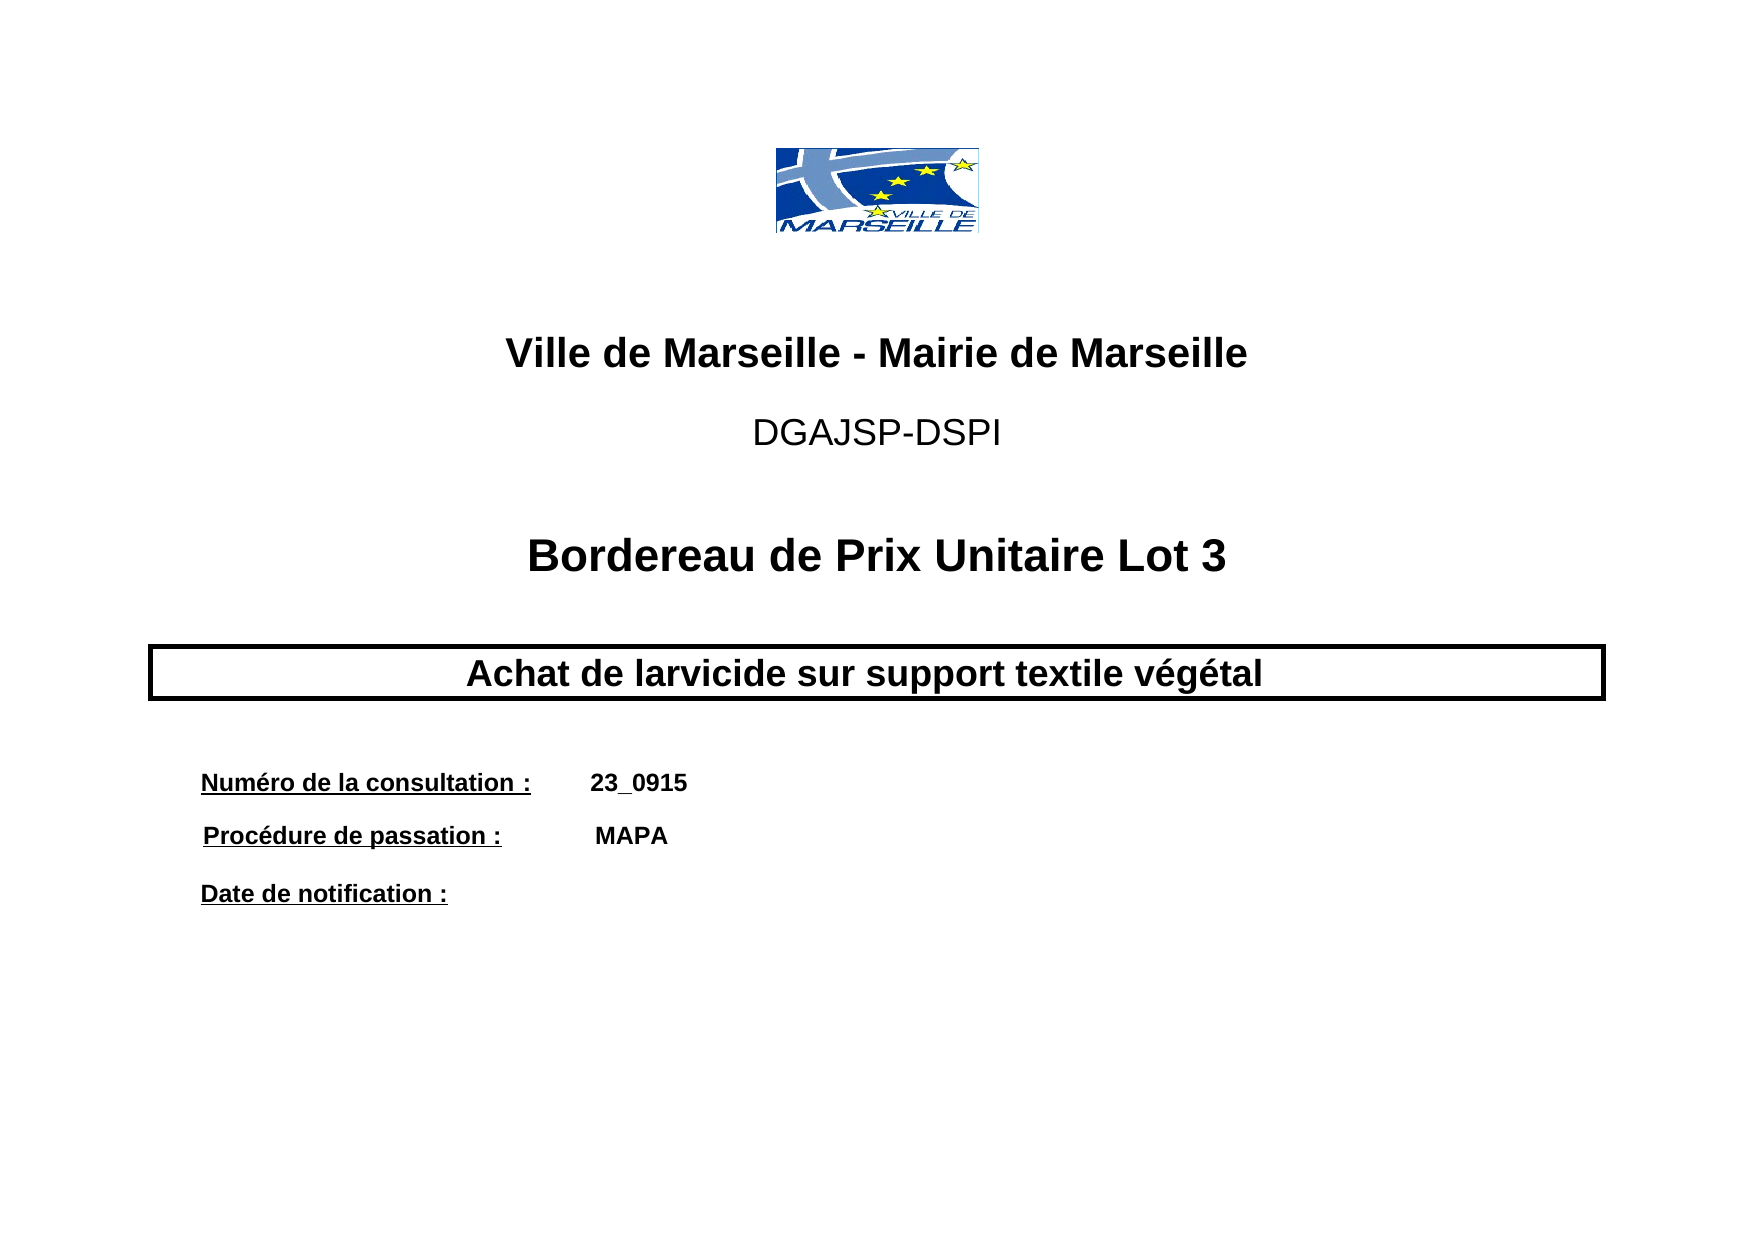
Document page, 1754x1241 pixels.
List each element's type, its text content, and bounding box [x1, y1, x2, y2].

text Ville de Marseille - Mairie de Marseille [148, 328, 1606, 376]
text DGAJSP-DSPI [148, 410, 1606, 453]
text Procédure de passation : MAPA [203, 821, 1606, 850]
text Bordereau de Prix Unitaire Lot 3 [148, 529, 1606, 581]
text Numéro de la consultation : 23_0915 [201, 768, 1606, 797]
text Achat de larvicide sur support textile végétal [153, 649, 1601, 696]
text Date de notification : [200, 879, 1606, 907]
